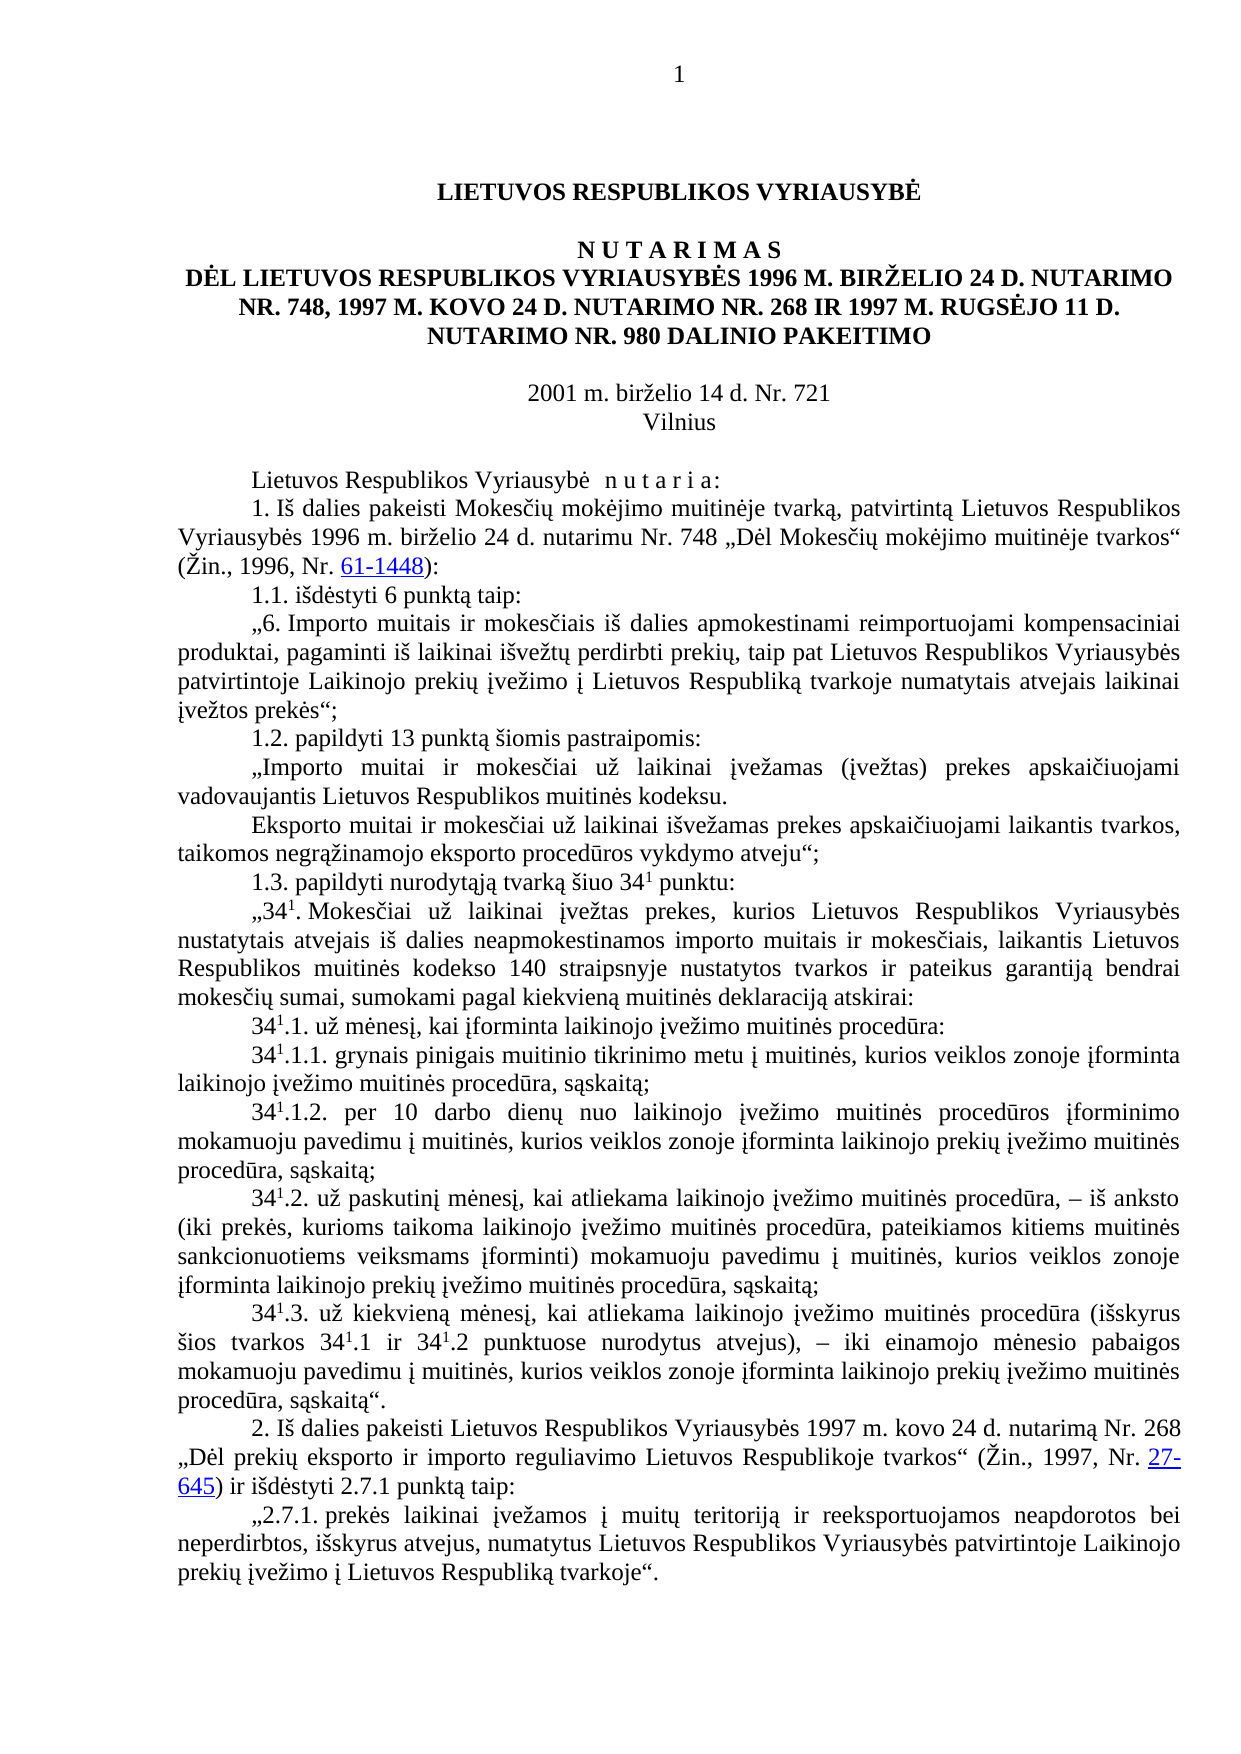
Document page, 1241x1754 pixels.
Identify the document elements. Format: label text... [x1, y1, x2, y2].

text 341.3. už kiekvieną mėnesį, kai atliekama laikinojo įvežimo muitinės procedūra (išskyrus šios tvarkos 341.1 ir 341.2 punktuose nurodytus atvejus), – iki einamojo mėnesio pabaigos mokamuoju pavedimu į muitinės, kurios veiklos zonoje įforminta laikinojo prekių įvežimo muitinės procedūra, sąskaitą“. [177, 1298, 1181, 1413]
text „341. Mokesčiai už laikinai įvežtas prekes, kurios Lietuvos Respublikos Vyriausybės nustatytais atvejais iš dalies neapmokestinamos importo muitais ir mokesčiais, laikantis Lietuvos Respublikos muitinės kodekso 140 straipsnyje nustatytos tvarkos ir pateikus garantiją bendrai mokesčių sumai, sumokami pagal kiekvieną muitinės deklaraciją atskirai: [177, 896, 1181, 1011]
text 1.1. išdėstyti 6 punktą taip: [177, 580, 1181, 608]
text 341.1.2. per 10 darbo dienų nuo laikinojo įvežimo muitinės procedūros įforminimo mokamuoju pavedimu į muitinės, kurios veiklos zonoje įforminta laikinojo prekių įvežimo muitinės procedūra, sąskaitą; [177, 1097, 1181, 1183]
text 1.2. papildyti 13 punktą šiomis pastraipomis: [177, 723, 1181, 752]
text Eksporto muitai ir mokesčiai už laikinai išvežamas prekes apskaičiuojami laikantis tvarkos, taikomos negrąžinamojo eksporto procedūros vykdymo atveju“; [177, 810, 1181, 867]
text „Importo muitai ir mokesčiai už laikinai įvežamas (įvežtas) prekes apskaičiuojami vadovaujantis Lietuvos Respublikos muitinės kodeksu. [177, 752, 1181, 810]
text LIETUVOS RESPUBLIKOS VYRIAUSYBĖ [177, 177, 1181, 206]
text 341.1. už mėnesį, kai įforminta laikinojo įvežimo muitinės procedūra: [177, 1011, 1181, 1040]
text DĖL LIETUVOS RESPUBLIKOS VYRIAUSYBĖS 1996 M. BIRŽELIO 24 D. NUTARIMO NR. 748, 1997 M. KOVO 24 D. NUTARIMO NR. 268 IR 1997 M. RUGSĖJO 11 D. NUTARIMO NR. 980 DALINIO PAKEITIMO [177, 263, 1181, 350]
text Lietuvos Respublikos Vyriausybė nutaria: [177, 465, 1181, 493]
text 2. Iš dalies pakeisti Lietuvos Respublikos Vyriausybės 1997 m. kovo 24 d. nutarimą Nr. 268 „Dėl prekių eksporto ir importo reguliavimo Lietuvos Respublikoje tvarkos“ (Žin., 1997, Nr. 27-645) ir išdėstyti 2.7.1 punktą taip: [177, 1413, 1181, 1500]
text 1. Iš dalies pakeisti Mokesčių mokėjimo muitinėje tvarką, patvirtintą Lietuvos Respublikos Vyriausybės 1996 m. birželio 24 d. nutarimu Nr. 748 „Dėl Mokesčių mokėjimo muitinėje tvarkos“ (Žin., 1996, Nr. 61-1448): [177, 493, 1181, 580]
text „6. Importo muitais ir mokesčiais iš dalies apmokestinami reimportuojami kompensaciniai produktai, pagaminti iš laikinai išvežtų perdirbti prekių, taip pat Lietuvos Respublikos Vyriausybės patvirtintoje Laikinojo prekių įvežimo į Lietuvos Respubliką tvarkoje numatytais atvejais laikinai įvežtos prekės“; [177, 608, 1181, 723]
text 1.3. papildyti nurodytąją tvarką šiuo 341 punktu: [177, 867, 1181, 896]
text „2.7.1. prekės laikinai įvežamos į muitų teritoriją ir reeksportuojamos neapdorotos bei neperdirbtos, išskyrus atvejus, numatytus Lietuvos Respublikos Vyriausybės patvirtintoje Laikinojo prekių įvežimo į Lietuvos Respubliką tvarkoje“. [177, 1500, 1181, 1586]
text 2001 m. birželio 14 d. Nr. 721 [177, 378, 1181, 407]
text N U T A R I M A S [177, 235, 1181, 263]
text Vilnius [177, 407, 1181, 436]
text 341.2. už paskutinį mėnesį, kai atliekama laikinojo įvežimo muitinės procedūra, – iš anksto (iki prekės, kurioms taikoma laikinojo įvežimo muitinės procedūra, pateikiamos kitiems muitinės sankcionuotiems veiksmams įforminti) mokamuoju pavedimu į muitinės, kurios veiklos zonoje įforminta laikinojo prekių įvežimo muitinės procedūra, sąskaitą; [177, 1183, 1181, 1298]
text 341.1.1. grynais pinigais muitinio tikrinimo metu į muitinės, kurios veiklos zonoje įforminta laikinojo įvežimo muitinės procedūra, sąskaitą; [177, 1040, 1181, 1097]
